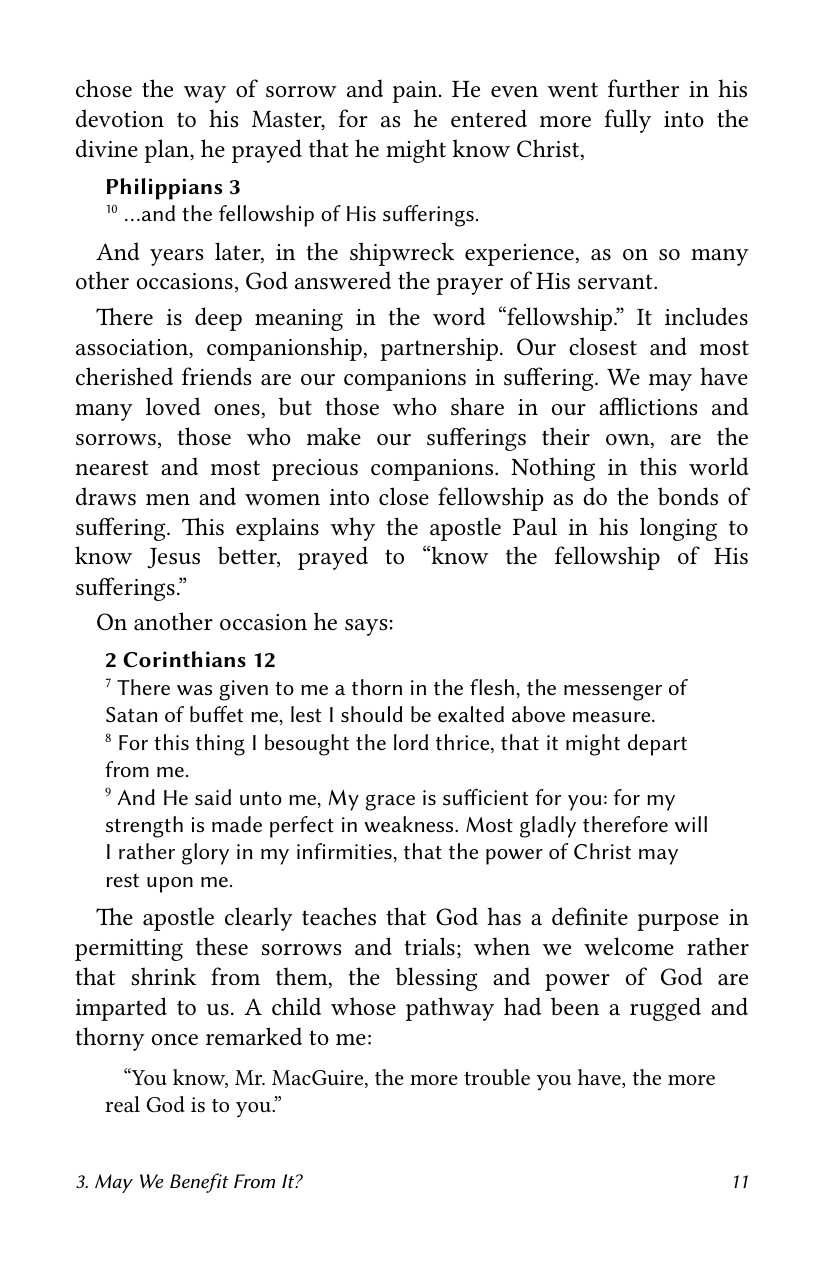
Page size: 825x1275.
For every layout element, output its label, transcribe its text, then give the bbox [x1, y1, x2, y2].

text The apostle clearly teaches that God has a definite purpose in permitting these sorrows and trials; when we welcome rather that shrink from them, the blessing and power of God are imparted to us. A child whose pathway had been a rugged and thorny once remarked to me: [75, 903, 750, 1051]
text Philippians 3 [105, 174, 750, 200]
text 2 Corinthians 12 [105, 647, 750, 673]
text 8 For this thing I besought the lord thrice, that it might depart from me. [105, 730, 720, 783]
text And years later, in the shipwreck experience, as on so many other occasions, God answered the prayer of His servant. [75, 238, 750, 296]
text “You know, Mr. MacGuire, the more trouble you have, the more real God is to you.” [105, 1064, 720, 1118]
text 9 And He said unto me, My grace is sufficient for you: for my strength is made perfect in weakness. Most gladly therefore will I rather glory in my infirmities, that the power of Christ may rest upon me. [105, 784, 720, 893]
text 10 ...and the fellowship of His sufferings. [105, 201, 720, 227]
text There is deep meaning in the word “fellowship.” It includes association, companionship, partnership. Our closest and most cherished friends are our companions in suffering. We may have many loved ones, but those who share in our afflictions and sorrows, those who make our sufferings their own, are the nearest and most precious companions. Nothing in this world draws men and women into close fellowship as do the bonds of suffering. This explains why the apostle Paul in his longing to know Jesus better, prayed to “know the fellowship of His sufferings.” [75, 303, 750, 601]
text On another occasion he says: [75, 608, 750, 637]
text 7 There was given to me a thorn in the flesh, the messenger of Satan of buffet me, lest I should be exalted above measure. [105, 675, 720, 728]
text chose the way of sorrow and pain. He even went further in his devotion to his Master, for as he entered more fully into the divine plan, he prayed that he might know Christ, [75, 75, 750, 163]
